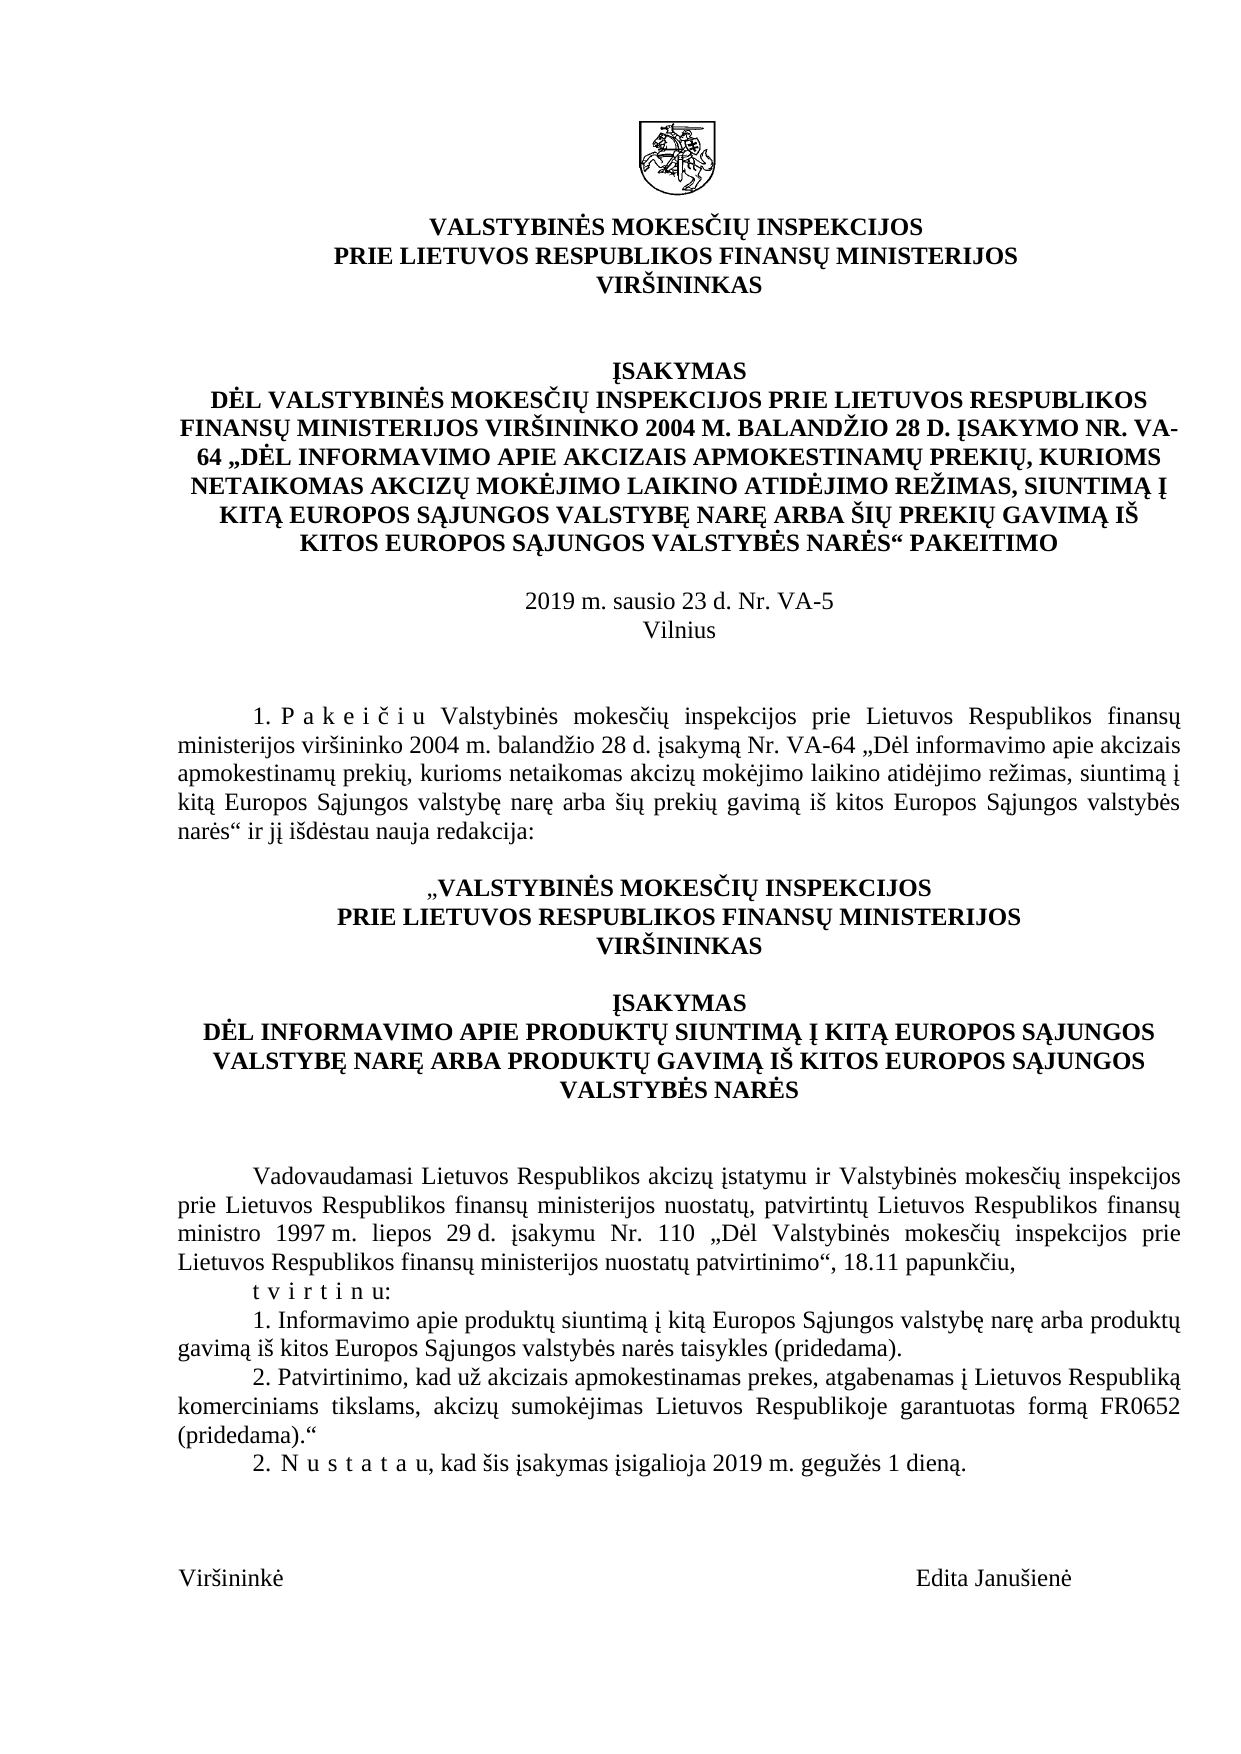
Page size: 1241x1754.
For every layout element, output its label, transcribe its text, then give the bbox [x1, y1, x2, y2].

text PRIE LIETUVOS RESPUBLIKOS FINANSŲ MINISTERIJOS [177, 902, 1181, 931]
text Vilnius [177, 615, 1181, 643]
text DĖL VALSTYBINĖS MOKESČIŲ INSPEKCIJOS PRIE LIETUVOS RESPUBLIKOS FINANSŲ MINISTERIJOS VIRŠININKO 2004 m. balandžio 28 d. ĮSAKYMO Nr. VA-64 „DĖL INFORMAVIMO APIE AKCIZAIS APMOKESTINAMŲ PREKIŲ, KURIOMS NETAIKOMAS AKCIZŲ MOKĖJIMO LAIKINO ATIDĖJIMO REŽIMAS, SIUNTIMĄ Į KITĄ EUROPOS SĄJUNGOS VALSTYBĘ NARĘ ARBA ŠIŲ PREKIŲ GAVIMĄ IŠ KITOS EUROPOS SĄJUNGOS VALSTYBĖS NARĖS“ PAKEITIMO [177, 385, 1181, 557]
text 1. Informavimo apie produktų siuntimą į kitą Europos Sąjungos valstybę narę arba produktų gavimą iš kitos Europos Sąjungos valstybės narės taisykles (pridedama). [177, 1305, 1181, 1362]
text ĮSAKYMAS [177, 356, 1181, 385]
text Viršininkė Edita Janušienė [178, 1563, 1181, 1592]
text VALSTYBINĖS MOKESČIŲ INSPEKCIJOS PRIE LIETUVOS RESPUBLIKOS FINANSŲ MINISTERIJOS VIRŠININKAS [177, 212, 1181, 298]
text 2019 m. sausio 23 d. Nr. VA-5 [177, 586, 1181, 615]
text tvirtinu: [177, 1276, 1181, 1305]
text DĖL INFORMAVIMO APIE PRODUKTŲ SIUNTIMĄ Į KITĄ EUROPOS SĄJUNGOS VALSTYBĘ NARĘ ARBA PRODUKTŲ GAVIMĄ IŠ KITOS EUROPOS SĄJUNGOS VALSTYBĖS NARĖS [177, 1017, 1181, 1103]
text Vadovaudamasi Lietuvos Respublikos akcizų įstatymu ir Valstybinės mokesčių inspekcijos prie Lietuvos Respublikos finansų ministerijos nuostatų, patvirtintų Lietuvos Respublikos finansų ministro 1997 m. liepos 29 d. įsakymu Nr. 110 „Dėl Valstybinės mokesčių inspekcijos prie Lietuvos Respublikos finansų ministerijos nuostatų patvirtinimo“, 18.11 papunkčiu, [177, 1161, 1181, 1276]
text 2. Nustatau, kad šis įsakymas įsigalioja 2019 m. gegužės 1 dieną. [177, 1448, 1181, 1477]
text ĮSAKYMAS [177, 988, 1181, 1017]
text 2. Patvirtinimo, kad už akcizais apmokestinamas prekes, atgabenamas į Lietuvos Respubliką komerciniams tikslams, akcizų sumokėjimas Lietuvos Respublikoje garantuotas formą FR0652 (pridedama).“ [177, 1362, 1181, 1448]
text „VALSTYBINĖS MOKESČIŲ INSPEKCIJOS [177, 873, 1181, 902]
text VIRŠININKAS [177, 931, 1181, 960]
text 1. Pakeičiu Valstybinės mokesčių inspekcijos prie Lietuvos Respublikos finansų ministerijos viršininko 2004 m. balandžio 28 d. įsakymą Nr. VA-64 „Dėl informavimo apie akcizais apmokestinamų prekių, kurioms netaikomas akcizų mokėjimo laikino atidėjimo režimas, siuntimą į kitą Europos Sąjungos valstybę narę arba šių prekių gavimą iš kitos Europos Sąjungos valstybės narės“ ir jį išdėstau nauja redakcija: [177, 701, 1181, 845]
